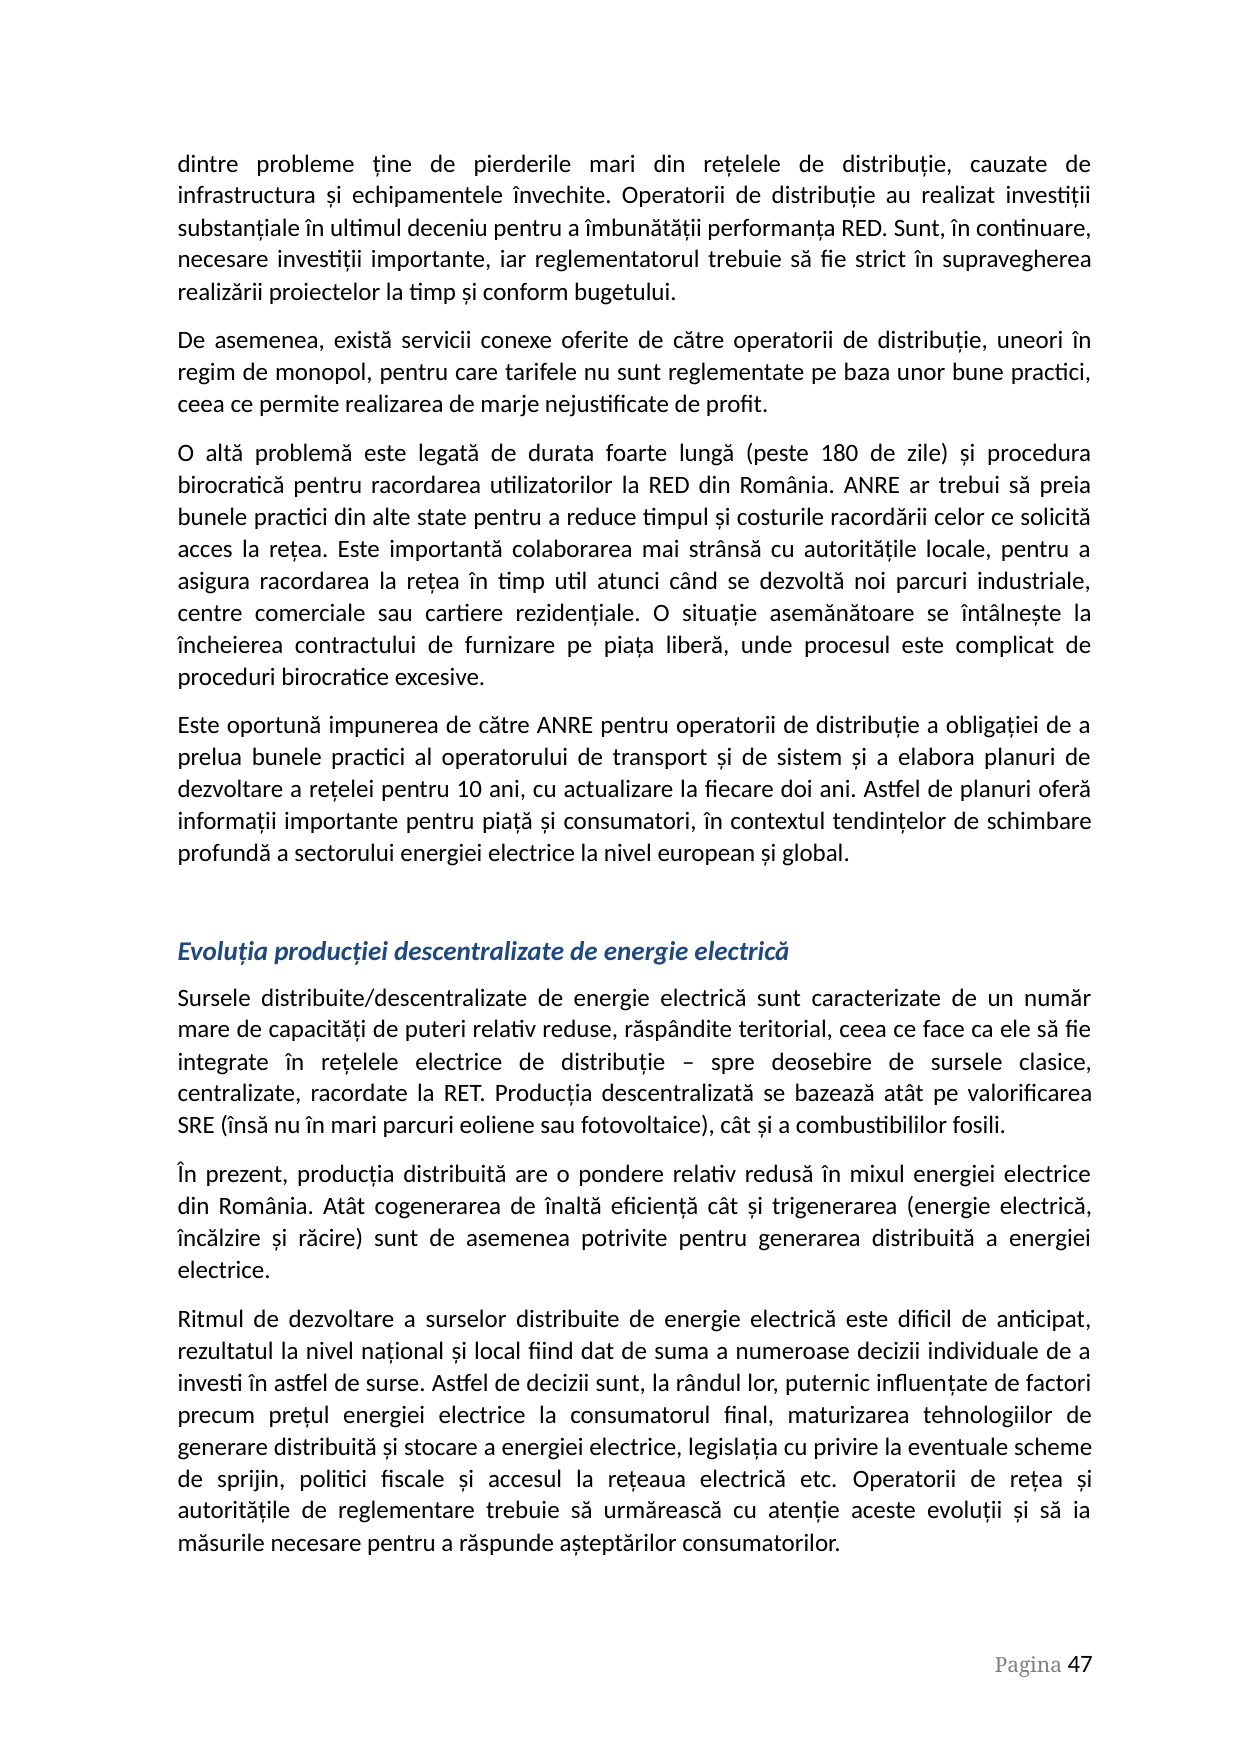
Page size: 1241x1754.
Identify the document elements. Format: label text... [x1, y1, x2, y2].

text O altă problemă este legată de durata foarte lungă (peste 180 de zile) și procedura birocratică pentru racordarea utilizatorilor la RED din România. ANRE ar trebui să preia bunele practici din alte state pentru a reduce timpul și costurile racordării celor ce solicită acces la rețea. Este importantă colaborarea mai strânsă cu autoritățile locale, pentru a asigura racordarea la rețea în timp util atunci când se dezvoltă noi parcuri industriale, centre comerciale sau cartiere rezidențiale. O situație asemănătoare se întâlnește la încheierea contractului de furnizare pe piața liberă, unde procesul este complicat de proceduri birocratice excesive. [177, 437, 1092, 691]
subtitle Evoluţia producţiei descentralizate de energie electrică [177, 934, 1092, 968]
text Este oportună impunerea de către ANRE pentru operatorii de distribuție a obligației de a prelua bunele practici al operatorului de transport și de sistem și a elabora planuri de dezvoltare a rețelei pentru 10 ani, cu actualizare la fiecare doi ani. Astfel de planuri oferă informaţii importante pentru piaţă şi consumatori, în contextul tendințelor de schimbare profundă a sectorului energiei electrice la nivel european și global. [177, 709, 1092, 868]
text Sursele distribuite/descentralizate de energie electrică sunt caracterizate de un număr mare de capacităţi de puteri relativ reduse, răspândite teritorial, ceea ce face ca ele să fie integrate în reţelele electrice de distribuţie – spre deosebire de sursele clasice, centralizate, racordate la RET. Producţia descentralizată se bazează atât pe valorificarea SRE (însă nu în mari parcuri eoliene sau fotovoltaice), cât şi a combustibililor fosili. [177, 982, 1092, 1140]
text În prezent, producția distribuită are o pondere relativ redusă în mixul energiei electrice din România. Atât cogenerarea de înaltă eficienţă cât şi trigenerarea (energie electrică, încălzire și răcire) sunt de asemenea potrivite pentru generarea distribuită a energiei electrice. [177, 1158, 1092, 1285]
text Ritmul de dezvoltare a surselor distribuite de energie electrică este dificil de anticipat, rezultatul la nivel național și local fiind dat de suma a numeroase decizii individuale de a investi în astfel de surse. Astfel de decizii sunt, la rândul lor, puternic influenţate de factori precum prețul energiei electrice la consumatorul final, maturizarea tehnologiilor de generare distribuită și stocare a energiei electrice, legislaţia cu privire la eventuale scheme de sprijin, politici fiscale și accesul la rețeaua electrică etc. Operatorii de rețea și autoritățile de reglementare trebuie să urmărească cu atenție aceste evoluții și să ia măsurile necesare pentru a răspunde așteptărilor consumatorilor. [177, 1303, 1092, 1557]
text dintre probleme ține de pierderile mari din rețelele de distribuție, cauzate de infrastructura și echipamentele învechite. Operatorii de distribuție au realizat investiții substanțiale în ultimul deceniu pentru a îmbunătății performanța RED. Sunt, în continuare, necesare investiții importante, iar reglementatorul trebuie să fie strict în supravegherea realizării proiectelor la timp și conform bugetului. [177, 148, 1092, 306]
text De asemenea, există servicii conexe oferite de către operatorii de distribuție, uneori în regim de monopol, pentru care tarifele nu sunt reglementate pe baza unor bune practici, ceea ce permite realizarea de marje nejustificate de profit. [177, 324, 1092, 419]
